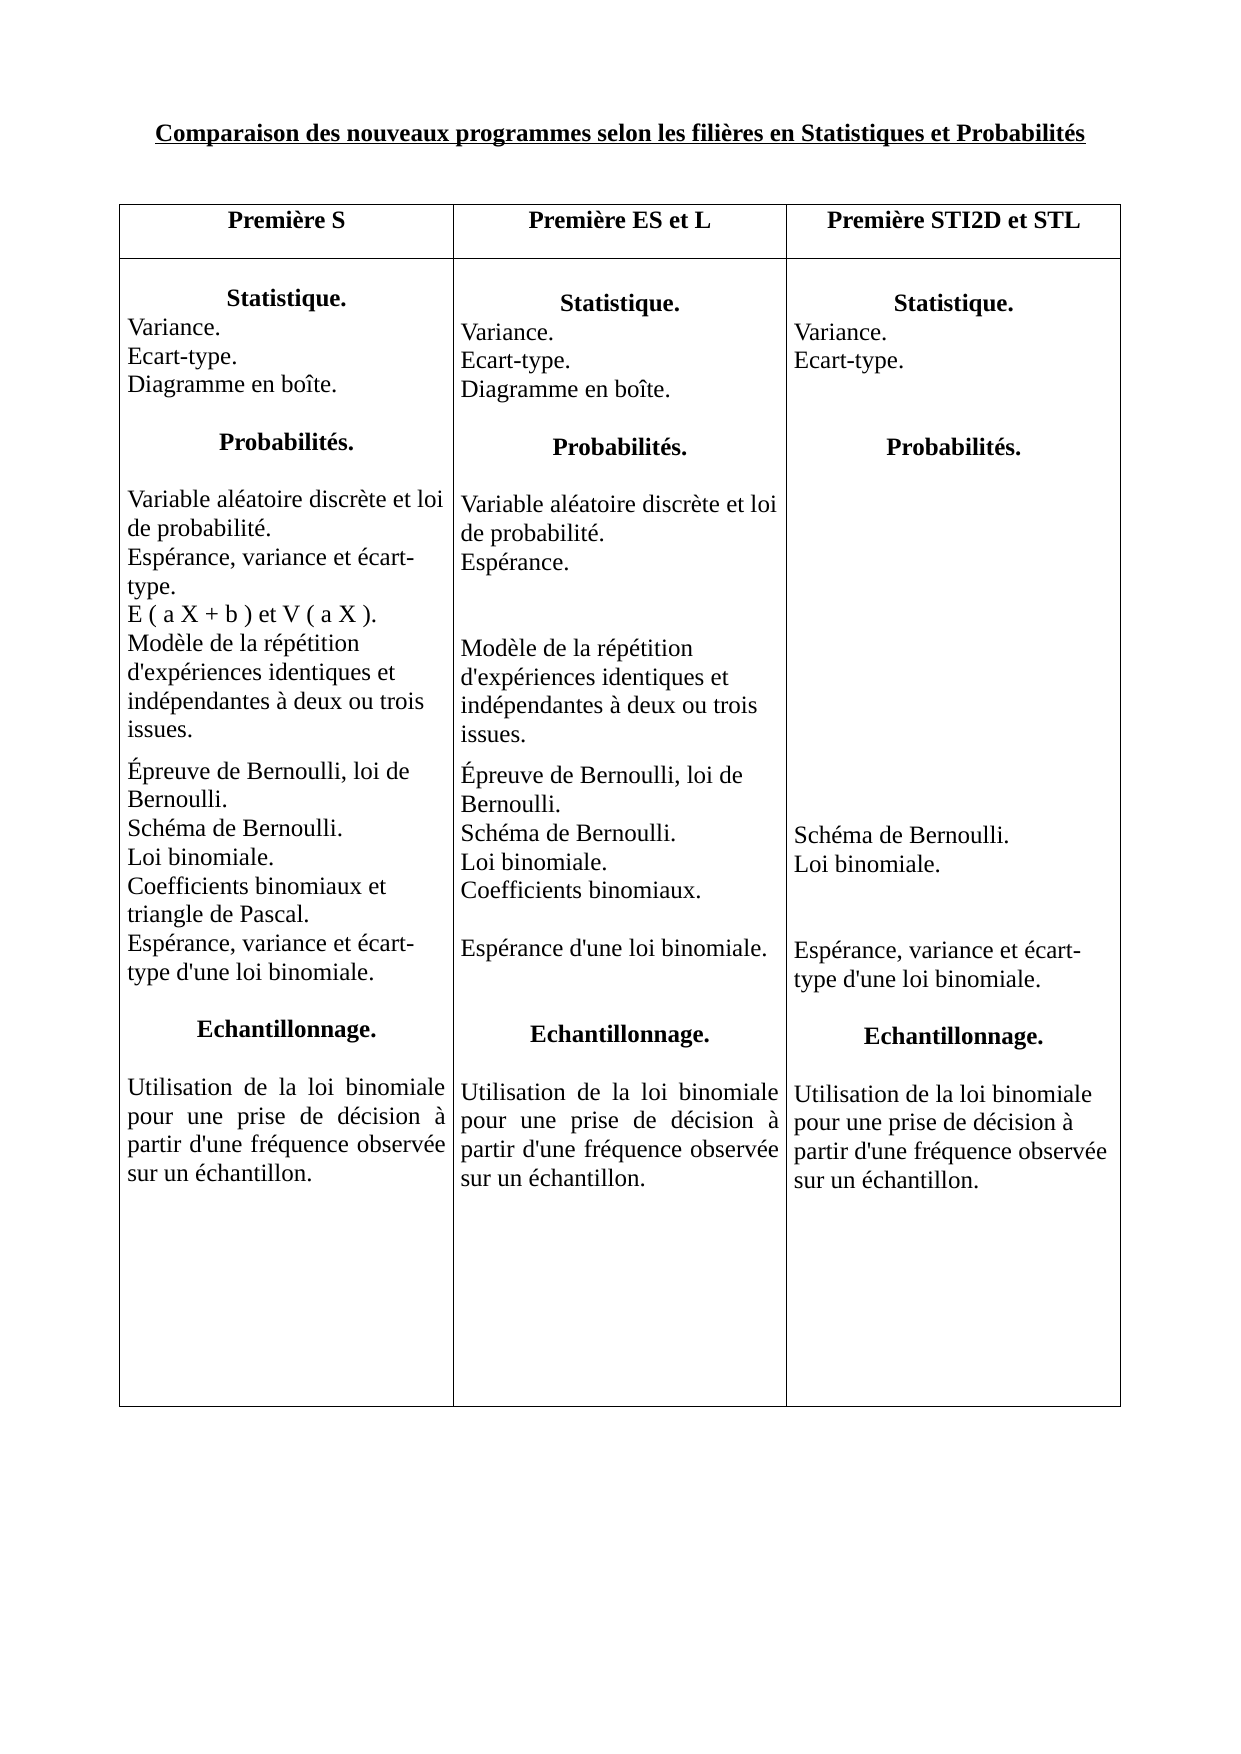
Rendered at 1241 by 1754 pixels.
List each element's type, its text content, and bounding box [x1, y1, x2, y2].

table_header Première STI2D et STL [787, 205, 1120, 258]
table_header Première S [120, 205, 453, 258]
table_cell Statistique. Variance. Ecart-type. Probabilités. Schéma de Bernoulli. Loi binomiale. Espérance, variance et écart-type d'une loi binomiale. Echantillonnage. Utilisation de la loi binomiale pour une prise de décision à partir d'une fréquence observée sur un échantillon. [787, 259, 1120, 1406]
table_cell Statistique. Variance. Ecart-type. Diagramme en boîte. Probabilités. Variable aléatoire discrète et loi de probabilité. Espérance, variance et écart-type. E ( a X + b ) et V ( a X ). Modèle de la répétition d'expériences identiques et indépendantes à deux ou trois issues. Épreuve de Bernoulli, loi de Bernoulli. Schéma de Bernoulli. Loi binomiale. Coefficients binomiaux et triangle de Pascal. Espérance, variance et écart-type d'une loi binomiale. Echantillonnage. Utilisation de la loi binomiale pour une prise de décision à partir d'une fréquence observée sur un échantillon. [120, 259, 453, 1406]
text Comparaison des nouveaux programmes selon les filières en Statistiques et Probabilités [118, 118, 1122, 147]
table_header Première ES et L [454, 205, 786, 258]
table_cell Statistique. Variance. Ecart-type. Diagramme en boîte. Probabilités. Variable aléatoire discrète et loi de probabilité. Espérance. Modèle de la répétition d'expériences identiques et indépendantes à deux ou trois issues. Épreuve de Bernoulli, loi de Bernoulli. Schéma de Bernoulli. Loi binomiale. Coefficients binomiaux. Espérance d'une loi binomiale. Echantillonnage. Utilisation de la loi binomiale pour une prise de décision à partir d'une fréquence observée sur un échantillon. [454, 259, 786, 1406]
